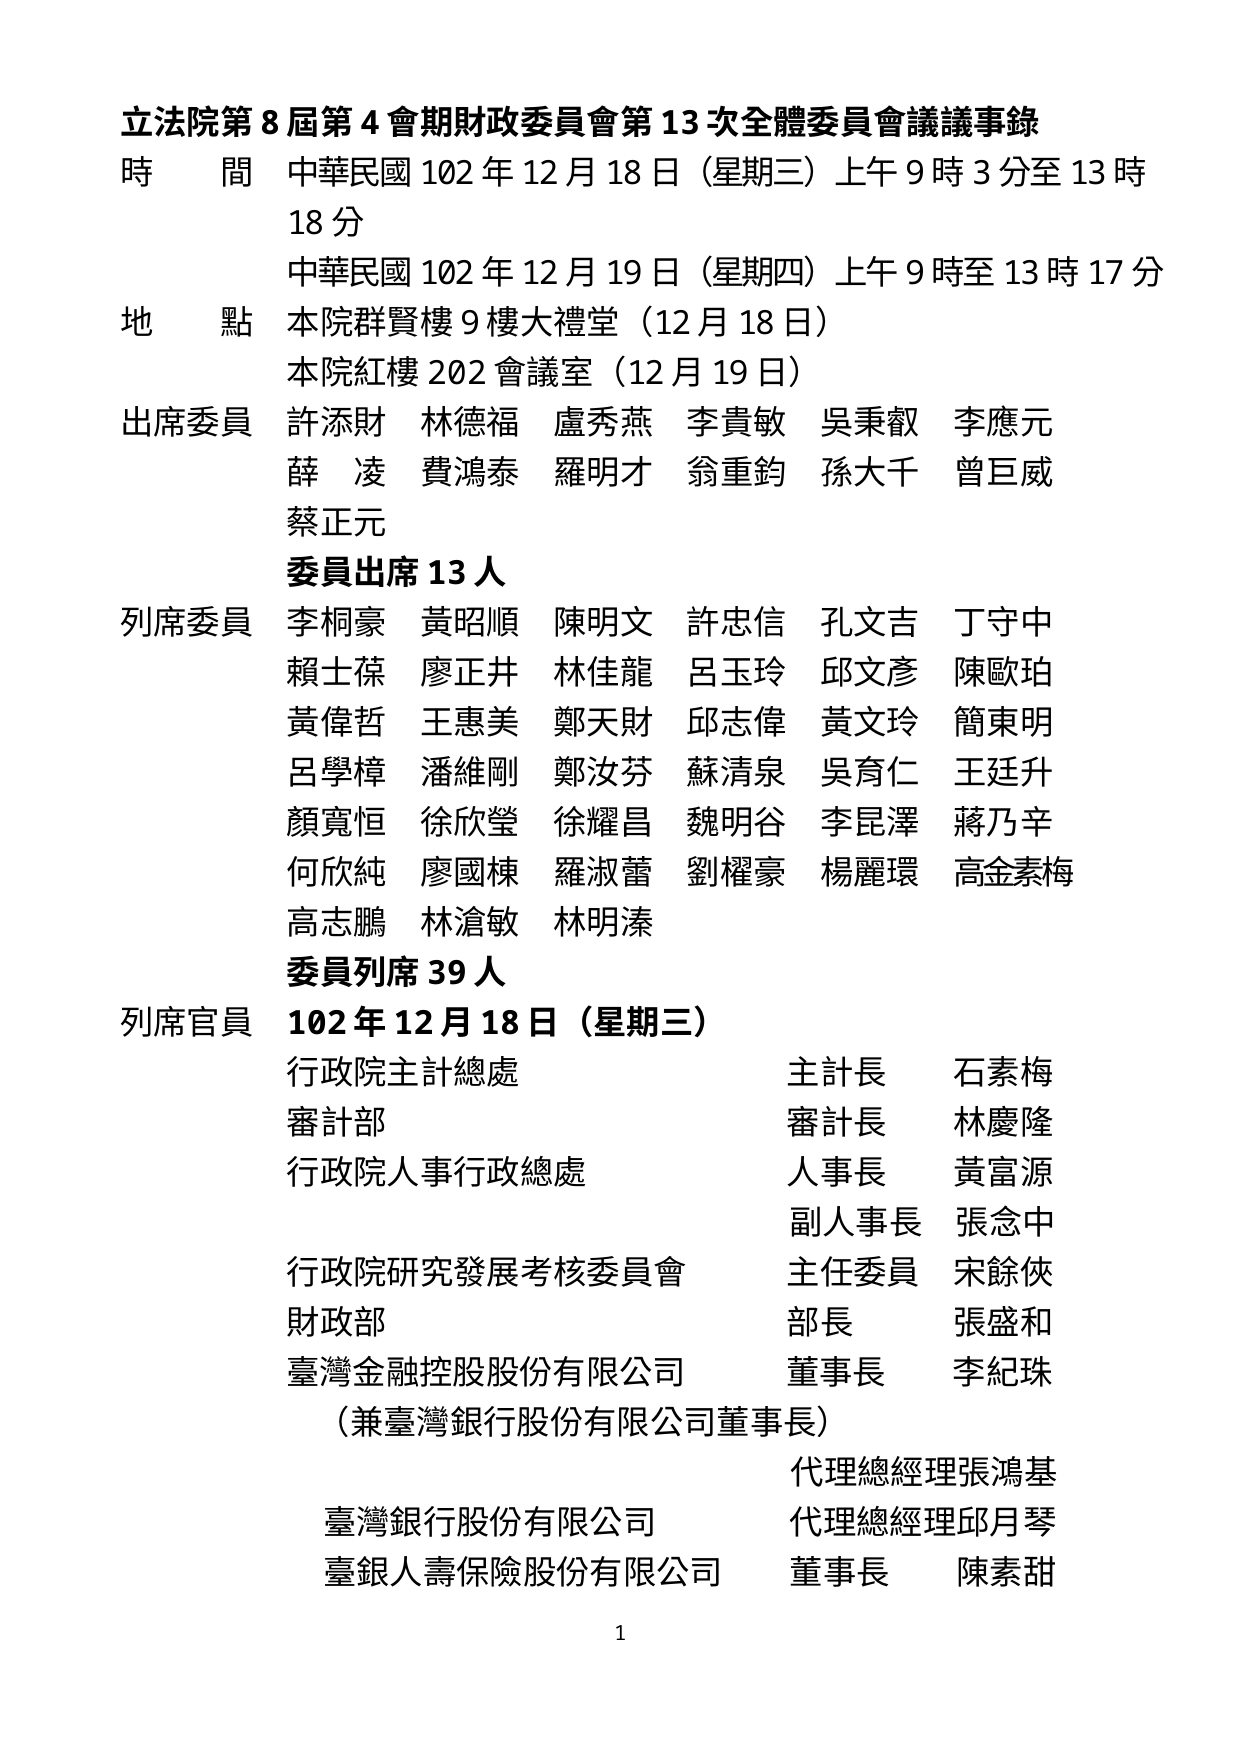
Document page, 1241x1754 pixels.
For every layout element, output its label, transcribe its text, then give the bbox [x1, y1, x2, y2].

text 臺銀人壽保險股份有限公司 董事長 陳素甜 [123, 1544, 1120, 1594]
text 行政院人事行政總處 人事長 黃富源 [287, 1144, 1120, 1194]
text 委員列席39人 [287, 944, 1120, 994]
text 出席委員 許添財 林德福 盧秀燕 李貴敏 吳秉叡 李應元 薛 凌 費鴻泰 羅明才 翁重鈞 孫大千 曾巨威 蔡正元 [120, 394, 1087, 544]
text 時 間 中華民國102年12月18日（星期三）上午9時3分至13時18分 中華民國102年12月19日（星期四）上午9時至13時17分 [120, 144, 1168, 294]
text 委員出席13人 [287, 544, 1120, 594]
text 列席委員 李桐豪 黃昭順 陳明文 許忠信 孔文吉 丁守中 賴士葆 廖正井 林佳龍 呂玉玲 邱文彥 陳歐珀 黃偉哲 王惠美 鄭天財 邱志偉 黃文玲 簡東明 呂學樟 潘維剛 鄭汝芬 蘇清泉 吳育仁 王廷升 顏寬恒 徐欣瑩 徐耀昌 魏明谷 李昆澤 蔣乃辛 何欣純 廖國棟 羅淑蕾 劉櫂豪 楊麗環 高金素梅 高志鵬 林滄敏 林明溱 [120, 594, 1087, 944]
text 臺灣銀行股份有限公司 代理總經理邱月琴 [123, 1494, 1120, 1544]
text 行政院研究發展考核委員會 主任委員 宋餘俠 [287, 1244, 1120, 1294]
text 立法院第8屆第4會期財政委員會第13次全體委員會議議事錄 [120, 94, 1153, 144]
text 審計部 審計長 林慶隆 [287, 1094, 1120, 1144]
text 行政院主計總處 主計長 石素梅 [287, 1044, 1120, 1094]
text 代理總經理張鴻基 [287, 1444, 1132, 1494]
text 地 點 本院群賢樓9樓大禮堂（12月18日） [120, 294, 1120, 344]
text 本院紅樓202會議室（12月19日） [287, 344, 1065, 394]
text 副人事長 張念中 [789, 1194, 1120, 1244]
text （兼臺灣銀行股份有限公司董事長） [120, 1394, 1120, 1444]
text 列席官員 102年12月18日（星期三） [120, 994, 1120, 1044]
text 臺灣金融控股股份有限公司 董事長 李紀珠 [120, 1344, 1132, 1394]
text 財政部 部長 張盛和 [287, 1294, 1132, 1344]
